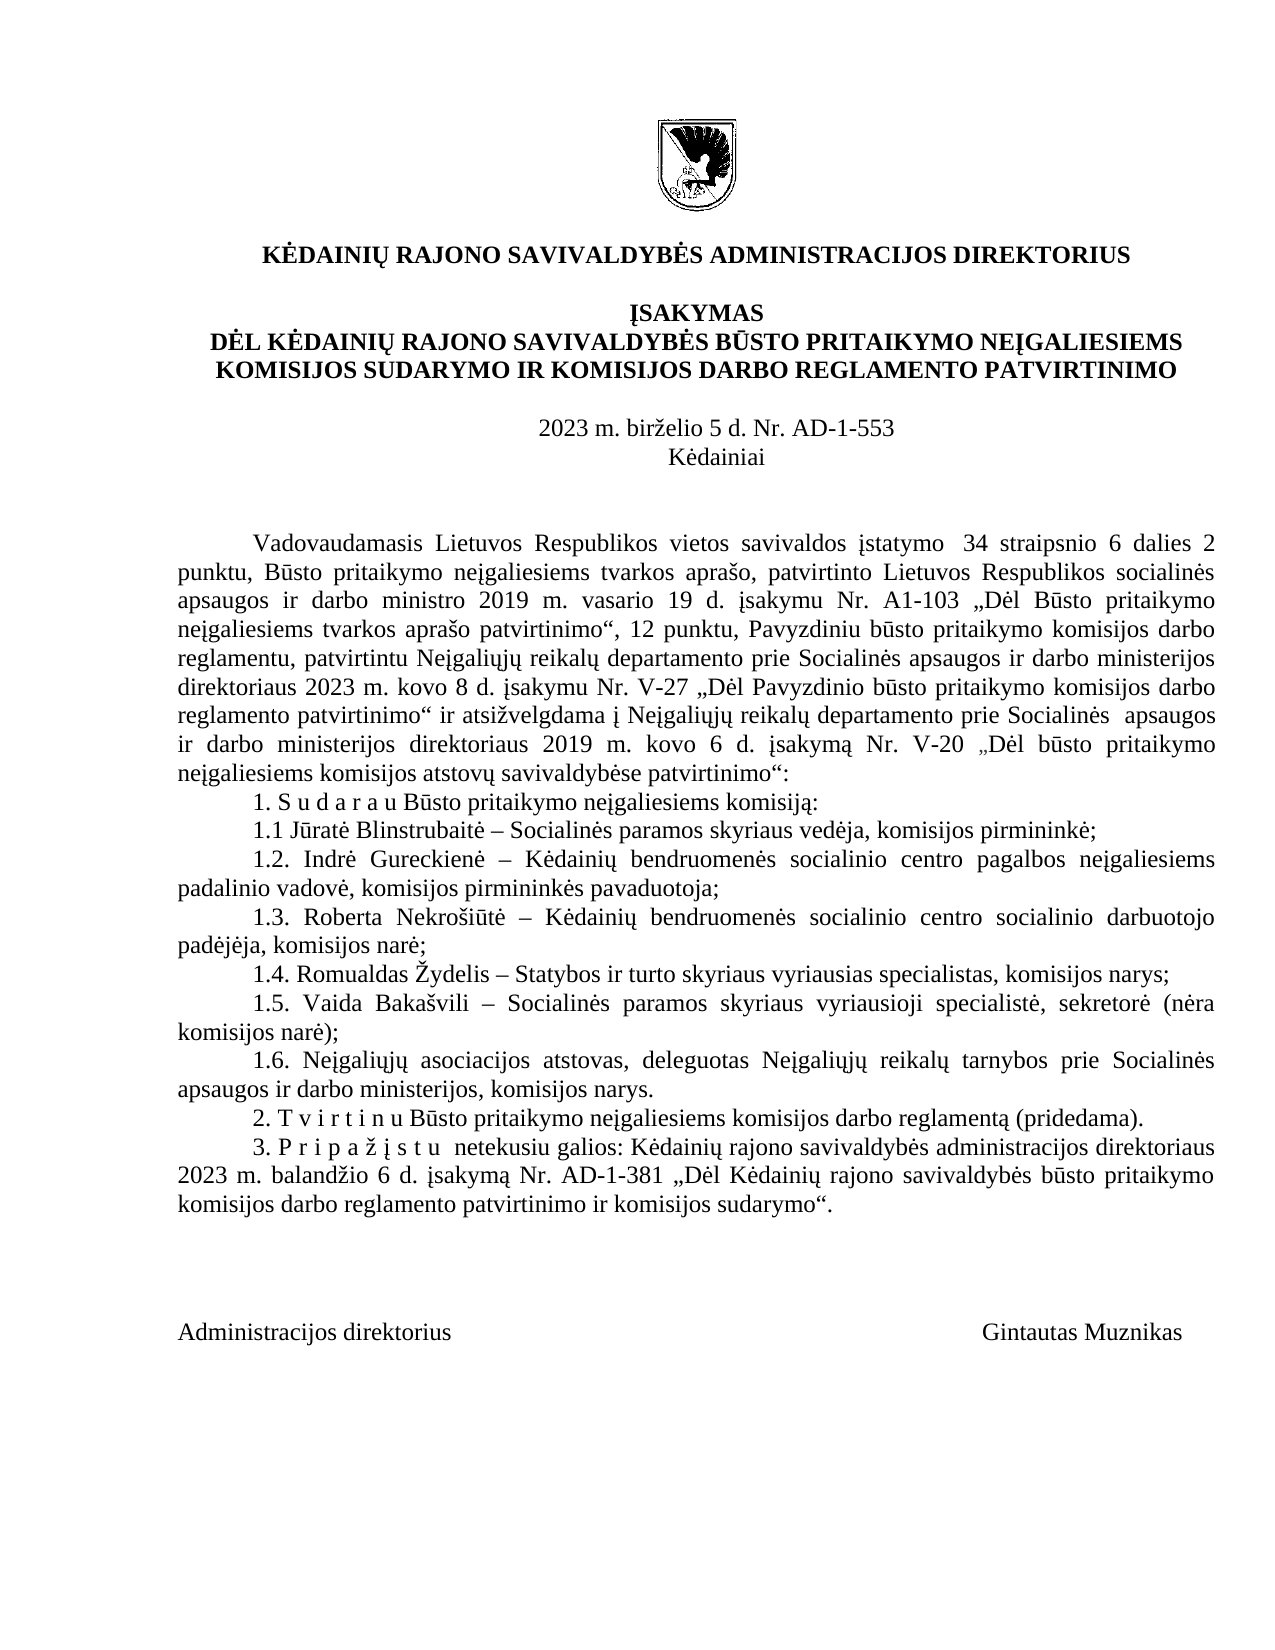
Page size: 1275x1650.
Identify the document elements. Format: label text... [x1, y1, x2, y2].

text Administracijos direktorius Gintautas Muznikas [177, 1317, 1216, 1346]
text 2. T v i r t i n u Būsto pritaikymo neįgaliesiems komisijos darbo reglamentą (pridedama). [177, 1103, 1216, 1132]
text 1.6. Neįgaliųjų asociacijos atstovas, deleguotas Neįgaliųjų reikalų tarnybos prie Socialinės apsaugos ir darbo ministerijos, komisijos narys. [177, 1046, 1216, 1103]
text 1.5. Vaida Bakašvili – Socialinės paramos skyriaus vyriausioji specialistė, sekretorė (nėra komisijos narė); [177, 988, 1216, 1046]
text 1. S u d a r a u Būsto pritaikymo neįgaliesiems komisiją: [177, 787, 1216, 816]
text DĖL KĖDAINIŲ RAJONO savivaldybės BŪSTO PRITAIKYMO NEĮGALIESIEMS KOMISIJOS SUDARYMO IR KOMISIJOS darbo reglamento PATVIRTINIMO [177, 327, 1216, 384]
text Kėdainiai [177, 442, 1256, 471]
text 3. P r i p a ž į s t u netekusiu galios: Kėdainių rajono savivaldybės administracijos direktoriaus 2023 m. balandžio 6 d. įsakymą Nr. AD-1-381 „Dėl Kėdainių rajono savivaldybės būsto pritaikymo komisijos darbo reglamento patvirtinimo ir komisijos sudarymo“. [177, 1132, 1216, 1218]
text 1.4. Romualdas Žydelis – Statybos ir turto skyriaus vyriausias specialistas, komisijos narys; [177, 959, 1216, 988]
text 1.2. Indrė Gureckienė – Kėdainių bendruomenės socialinio centro pagalbos neįgaliesiems padalinio vadovė, komisijos pirmininkės pavaduotoja; [177, 844, 1216, 902]
text 1.1 Jūratė Blinstrubaitė – Socialinės paramos skyriaus vedėja, komisijos pirmininkė; [177, 816, 1216, 844]
text 2023 m. birželio 5 d. Nr. AD-1-553 [177, 413, 1256, 442]
text Vadovaudamasis Lietuvos Respublikos vietos savivaldos įstatymo 34 straipsnio 6 dalies 2 punktu, Būsto pritaikymo neįgaliesiems tvarkos aprašo, patvirtinto Lietuvos Respublikos socialinės apsaugos ir darbo ministro 2019 m. vasario 19 d. įsakymu Nr. A1-103 „Dėl Būsto pritaikymo neįgaliesiems tvarkos aprašo patvirtinimo“, 12 punktu, Pavyzdiniu būsto pritaikymo komisijos darbo reglamentu, patvirtintu Neįgaliųjų reikalų departamento prie Socialinės apsaugos ir darbo ministerijos direktoriaus 2023 m. kovo 8 d. įsakymu Nr. V-27 „Dėl Pavyzdinio būsto pritaikymo komisijos darbo reglamento patvirtinimo“ ir atsižvelgdama į Neįgaliųjų reikalų departamento prie Socialinės apsaugos ir darbo ministerijos direktoriaus 2019 m. kovo 6 d. įsakymą Nr. V-20 „Dėl būsto pritaikymo neįgaliesiems komisijos atstovų savivaldybėse patvirtinimo“: [177, 528, 1216, 787]
text ĮSAKYMAS [177, 298, 1216, 327]
text 1.3. Roberta Nekrošiūtė – Kėdainių bendruomenės socialinio centro socialinio darbuotojo padėjėja, komisijos narė; [177, 902, 1216, 959]
text kėdainių rajono savivaldybėS ADMINISTRACIJOS DIREKTORIUS [177, 241, 1216, 269]
